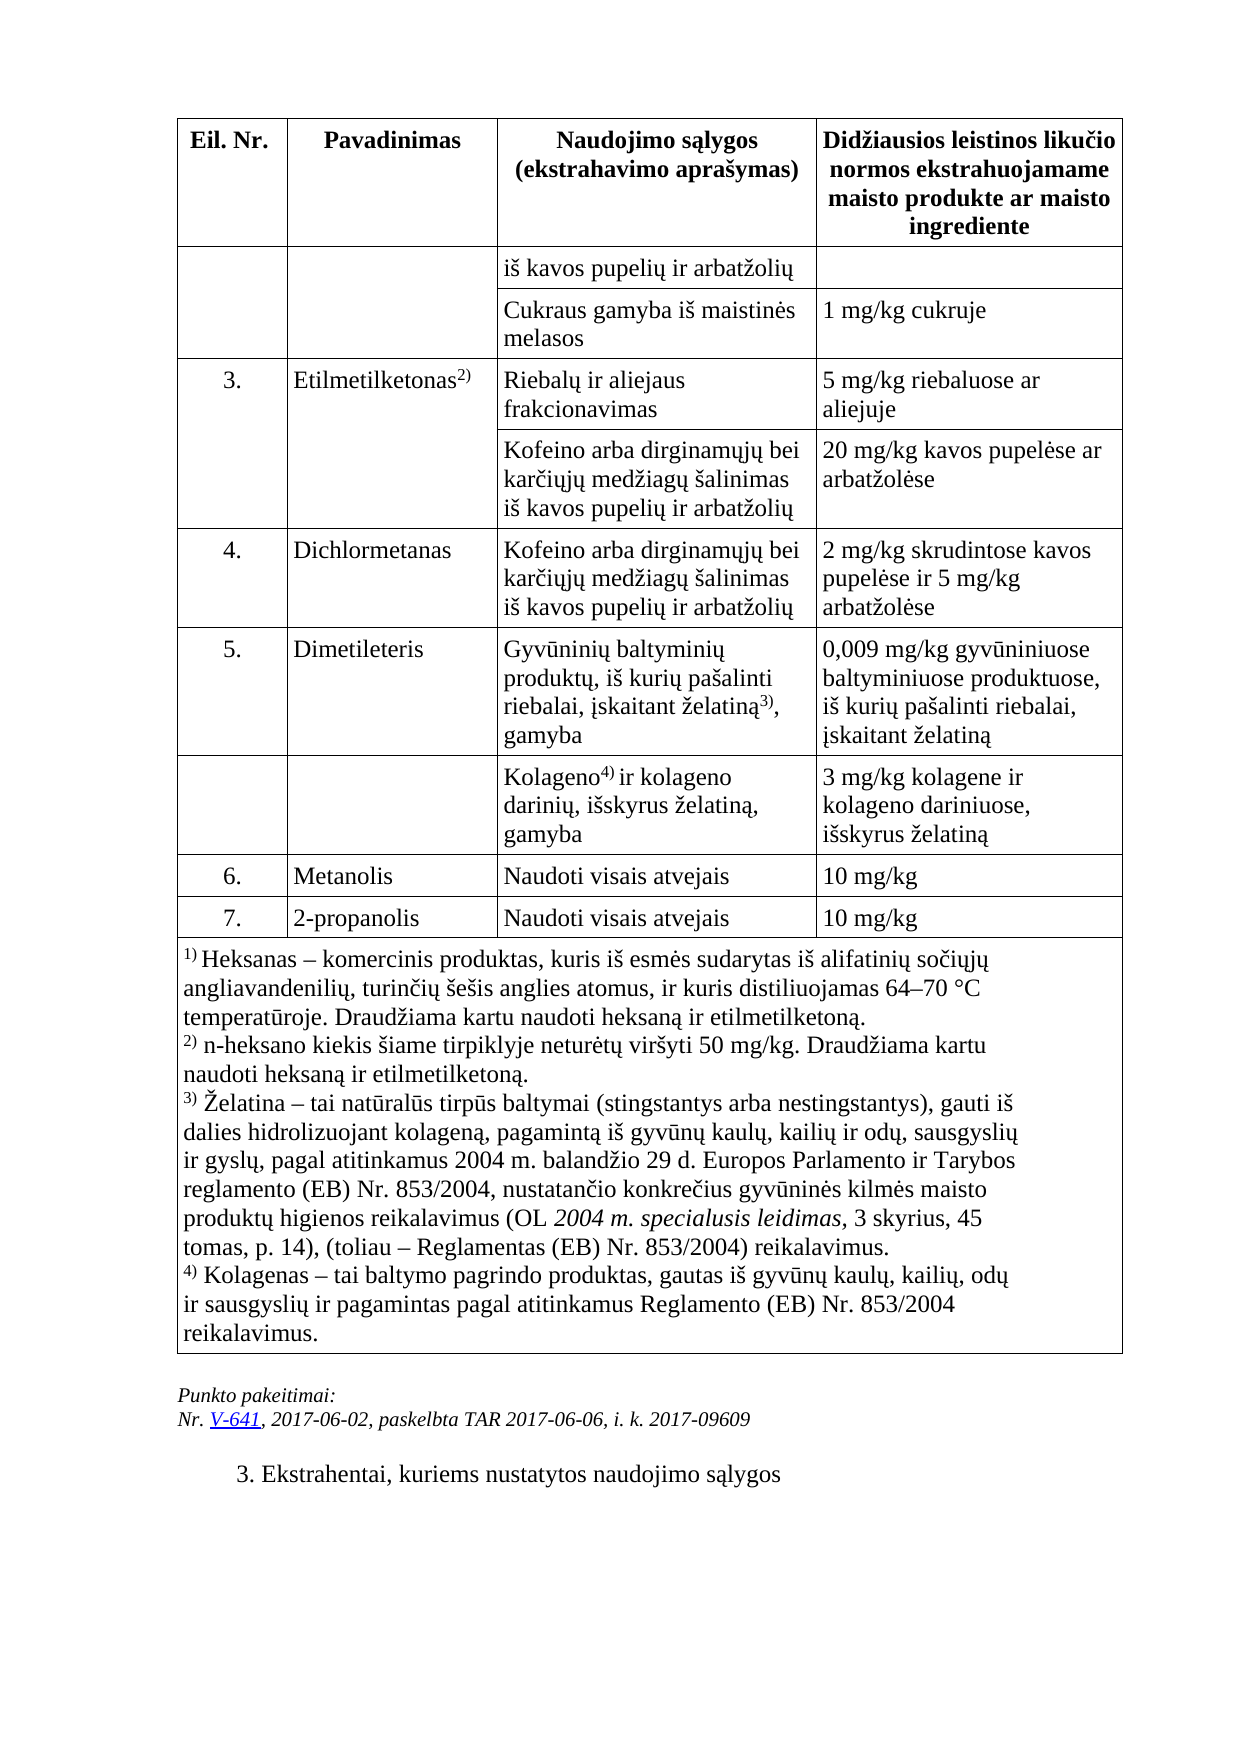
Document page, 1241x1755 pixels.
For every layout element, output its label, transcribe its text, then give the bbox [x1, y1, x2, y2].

table_cell [817, 247, 1122, 288]
text Punkto pakeitimai: [177, 1382, 1122, 1407]
table_header Pavadinimas [288, 119, 497, 246]
table_cell Cukraus gamyba iš maistinės melasos [498, 289, 816, 358]
table_cell [178, 756, 287, 854]
table_cell [1034, 938, 1058, 1353]
table_cell Kofeino arba dirginamųjų bei karčiųjų medžiagų šalinimas iš kavos pupelių ir arbatžolių [498, 430, 816, 528]
table_cell [1084, 938, 1122, 1353]
table_cell Gyvūninių baltyminių produktų, iš kurių pašalinti riebalai, įskaitant želatiną3), gamyba [498, 628, 816, 755]
table_cell 10 mg/kg [817, 897, 1122, 937]
text 3. Ekstrahentai, kuriems nustatytos naudojimo sąlygos [177, 1459, 1122, 1488]
table_cell 10 mg/kg [817, 855, 1122, 896]
table_cell Kofeino arba dirginamųjų bei karčiųjų medžiagų šalinimas iš kavos pupelių ir arbatžolių [498, 529, 816, 627]
table_cell Dimetileteris [288, 628, 497, 755]
table_cell Metanolis [288, 855, 497, 896]
table_cell [178, 288, 287, 358]
table_cell iš kavos pupelių ir arbatžolių [498, 247, 816, 288]
table_cell [288, 756, 497, 854]
table_cell [1059, 938, 1083, 1353]
table_cell [288, 288, 497, 358]
table_cell 5 mg/kg riebaluose ar aliejuje [817, 359, 1122, 428]
table_cell 4. [178, 529, 287, 627]
table_cell 1) Heksanas – komercinis produktas, kuris iš esmės sudarytas iš alifatinių sočiųjų angliavandenilių, turinčių šešis anglies atomus, ir kuris distiliuojamas 64–70 °C temperatūroje. Draudžiama kartu naudoti heksaną ir etilmetilketoną. 2) n-heksano kiekis šiame tirpiklyje neturėtų viršyti 50 mg/kg. Draudžiama kartu naudoti heksaną ir etilmetilketoną. 3) Želatina – tai natūralūs tirpūs baltymai (stingstantys arba nestingstantys), gauti iš dalies hidrolizuojant kolageną, pagamintą iš gyvūnų kaulų, kailių ir odų, sausgyslių ir gyslų, pagal atitinkamus 2004 m. balandžio 29 d. Europos Parlamento ir Tarybos reglamento (EB) Nr. 853/2004, nustatančio konkrečius gyvūninės kilmės maisto produktų higienos reikalavimus (OL 2004 m. specialusis leidimas, 3 skyrius, 45 tomas, p. 14), (toliau – Reglamentas (EB) Nr. 853/2004) reikalavimus. 4) Kolagenas – tai baltymo pagrindo produktas, gautas iš gyvūnų kaulų, kailių, odų ir sausgyslių ir pagamintas pagal atitinkamus Reglamento (EB) Nr. 853/2004 reikalavimus. [178, 938, 1033, 1353]
table_cell Kolageno4) ir kolageno darinių, išskyrus želatiną, gamyba [498, 756, 816, 854]
table_cell 7. [178, 897, 287, 937]
table_cell Etilmetilketonas2) [288, 359, 497, 428]
table_cell [178, 247, 287, 288]
table_cell Naudoti visais atvejais [498, 855, 816, 896]
table_header Naudojimo sąlygos (ekstrahavimo aprašymas) [498, 119, 816, 246]
table_header Didžiausios leistinos likučio normos ekstrahuojamame maisto produkte ar maisto ingrediente [817, 119, 1122, 246]
table_cell 20 mg/kg kavos pupelėse ar arbatžolėse [817, 430, 1122, 528]
table_cell Naudoti visais atvejais [498, 897, 816, 937]
table_cell 1 mg/kg cukruje [817, 289, 1122, 358]
table_cell 5. [178, 628, 287, 755]
table_cell Dichlormetanas [288, 529, 497, 627]
table_cell 3. [178, 359, 287, 428]
table_cell [178, 429, 287, 528]
table_cell Riebalų ir aliejaus frakcionavimas [498, 359, 816, 428]
table_header Eil. Nr. [178, 119, 287, 246]
table_cell 6. [178, 855, 287, 896]
table_cell 2-propanolis [288, 897, 497, 937]
table_cell 0,009 mg/kg gyvūniniuose baltyminiuose produktuose, iš kurių pašalinti riebalai, įskaitant želatiną [817, 628, 1122, 755]
table_cell 3 mg/kg kolagene ir kolageno dariniuose, išskyrus želatiną [817, 756, 1122, 854]
table_cell [288, 429, 497, 528]
table_cell [288, 247, 497, 288]
table_cell 2 mg/kg skrudintose kavos pupelėse ir 5 mg/kg arbatžolėse [817, 529, 1122, 627]
text Nr. V-641, 2017-06-02, paskelbta TAR 2017-06-06, i. k. 2017-09609 [177, 1407, 1122, 1431]
